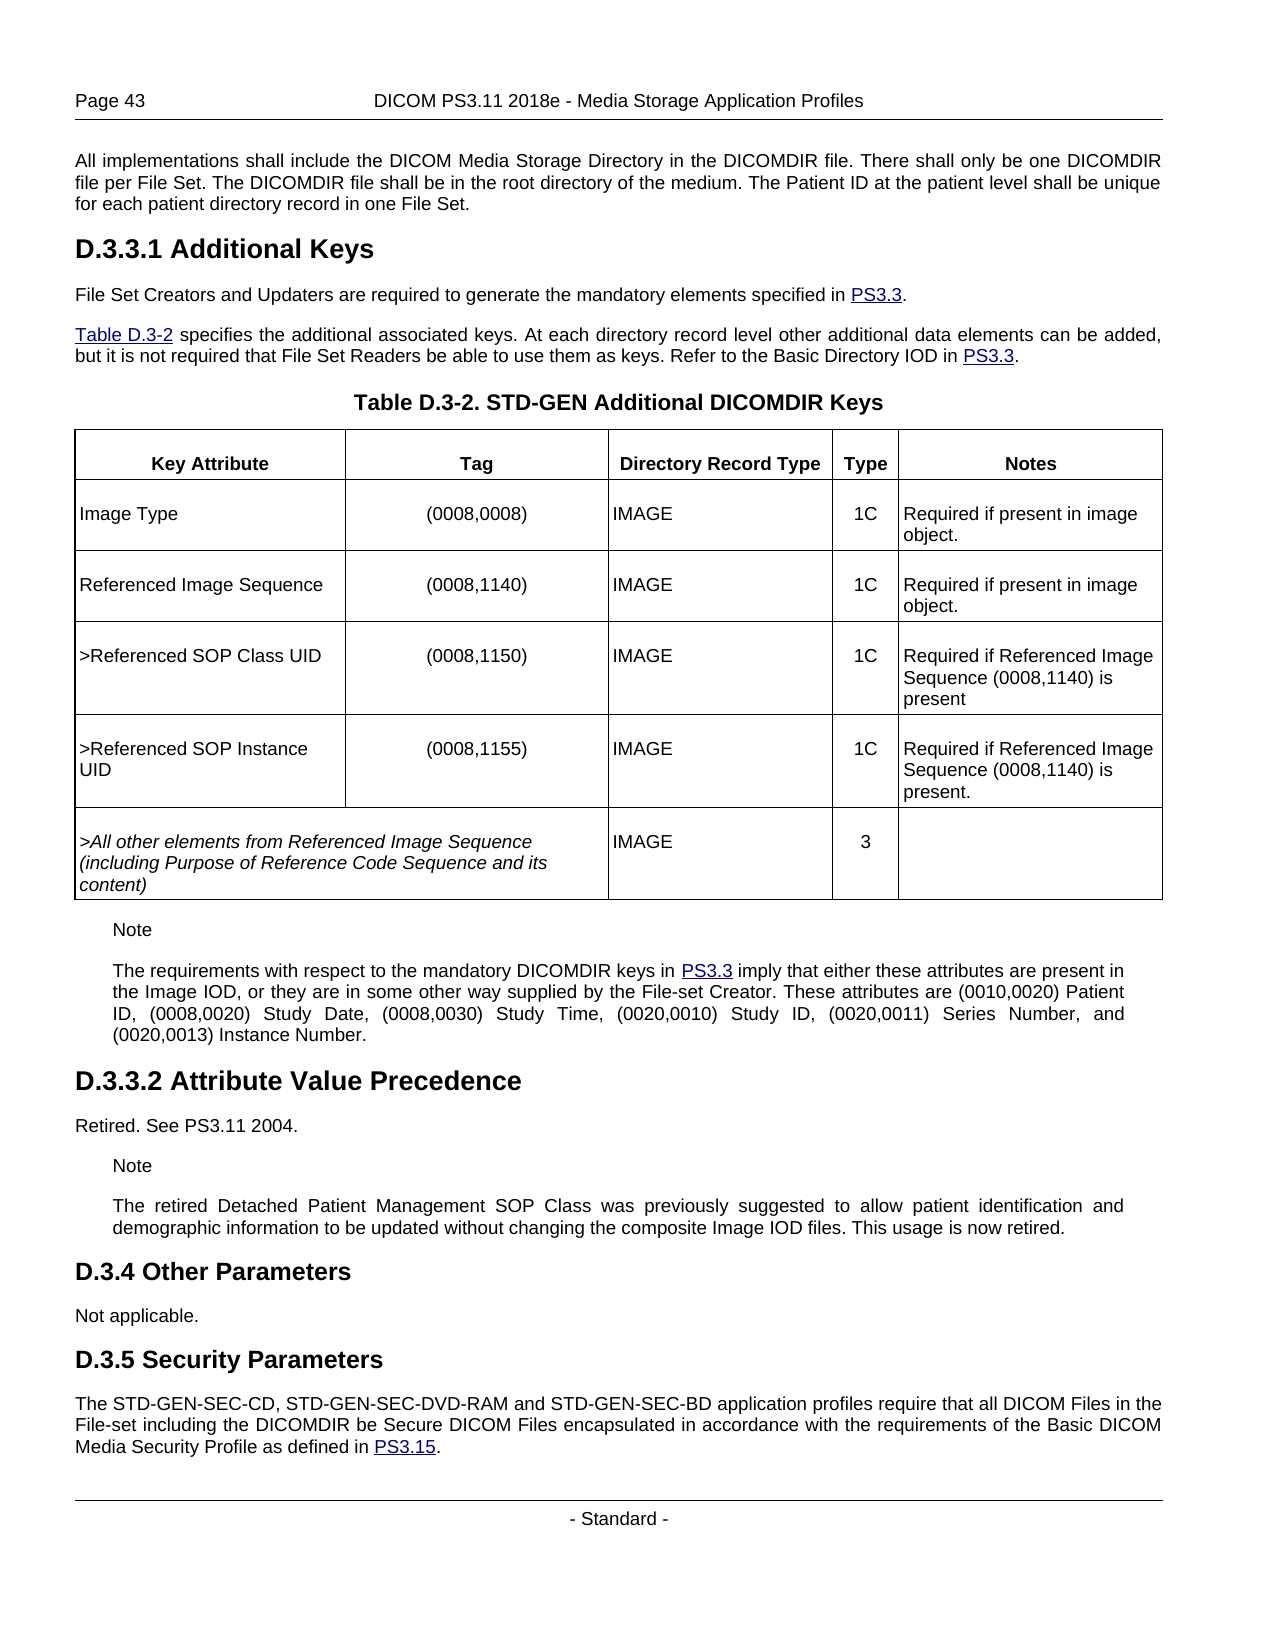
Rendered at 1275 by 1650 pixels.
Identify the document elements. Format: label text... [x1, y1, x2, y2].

text Retired. See PS3.11 2004. [75, 1114, 1162, 1136]
text Note [112, 1155, 1125, 1176]
table_cell IMAGE [609, 551, 832, 621]
table_cell Image Type [76, 480, 345, 550]
table_cell >All other elements from Referenced Image Sequence (including Purpose of Reference Code Sequence and its content) [76, 808, 608, 899]
table_cell Required if present in image object. [899, 480, 1162, 550]
table_cell (0008,1155) [346, 715, 608, 807]
table_cell 1C [833, 551, 898, 621]
table_cell IMAGE [609, 480, 832, 550]
text D.3.4 Other Parameters [75, 1257, 1162, 1286]
table_cell [899, 808, 1162, 899]
text D.3.3.2 Attribute Value Precedence [75, 1064, 1162, 1096]
table_cell IMAGE [609, 715, 832, 807]
table_header Tag [346, 430, 608, 478]
table_cell 1C [833, 622, 898, 714]
table_header Notes [899, 430, 1162, 478]
text Table D.3-2 specifies the additional associated keys. At each directory record level other additional data elements can be added, but it is not required that File Set Readers be able to use them as keys. Refer to the Basic Directory IOD in PS3.3. [75, 324, 1162, 367]
text D.3.3.1 Additional Keys [75, 233, 1162, 265]
table_cell (0008,1150) [346, 622, 608, 714]
table_cell IMAGE [609, 622, 832, 714]
text The STD-GEN-SEC-CD, STD-GEN-SEC-DVD-RAM and STD-GEN-SEC-BD application profiles require that all DICOM Files in the File-set including the DICOMDIR be Secure DICOM Files encapsulated in accordance with the requirements of the Basic DICOM Media Security Profile as defined in PS3.15. [75, 1392, 1162, 1457]
table_cell 1C [833, 715, 898, 807]
table_cell >Referenced SOP Instance UID [76, 715, 345, 807]
table_header Type [833, 430, 898, 478]
text The retired Detached Patient Management SOP Class was previously suggested to allow patient identification and demographic information to be updated without changing the composite Image IOD files. This usage is now retired. [112, 1195, 1125, 1238]
table_cell >Referenced SOP Class UID [76, 622, 345, 714]
table_cell (0008,1140) [346, 551, 608, 621]
text File Set Creators and Updaters are required to generate the mandatory elements specified in PS3.3. [75, 283, 1162, 305]
table_header Directory Record Type [609, 430, 832, 478]
text All implementations shall include the DICOM Media Storage Directory in the DICOMDIR file. There shall only be one DICOMDIR file per File Set. The DICOMDIR file shall be in the root directory of the medium. The Patient ID at the patient level shall be unique for each patient directory record in one File Set. [75, 150, 1162, 215]
table_cell Required if Referenced Image Sequence (0008,1140) is present [899, 622, 1162, 714]
table_cell (0008,0008) [346, 480, 608, 550]
text Note [112, 919, 1125, 941]
table_cell Referenced Image Sequence [76, 551, 345, 621]
table_cell Required if present in image object. [899, 551, 1162, 621]
text D.3.5 Security Parameters [75, 1345, 1162, 1373]
table_header Key Attribute [76, 430, 345, 478]
table_cell 1C [833, 480, 898, 550]
text The requirements with respect to the mandatory DICOMDIR keys in PS3.3 imply that either these attributes are present in the Image IOD, or they are in some other way supplied by the File-set Creator. These attributes are (0010,0020) Patient ID, (0008,0020) Study Date, (0008,0030) Study Time, (0020,0010) Study ID, (0020,0011) Series Number, and (0020,0013) Instance Number. [112, 959, 1125, 1046]
table_cell Required if Referenced Image Sequence (0008,1140) is present. [899, 715, 1162, 807]
table_cell 3 [833, 808, 898, 899]
text Table D.3-2. STD-GEN Additional DICOMDIR Keys [75, 389, 1162, 415]
table_cell IMAGE [609, 808, 832, 899]
text Not applicable. [75, 1304, 1162, 1326]
